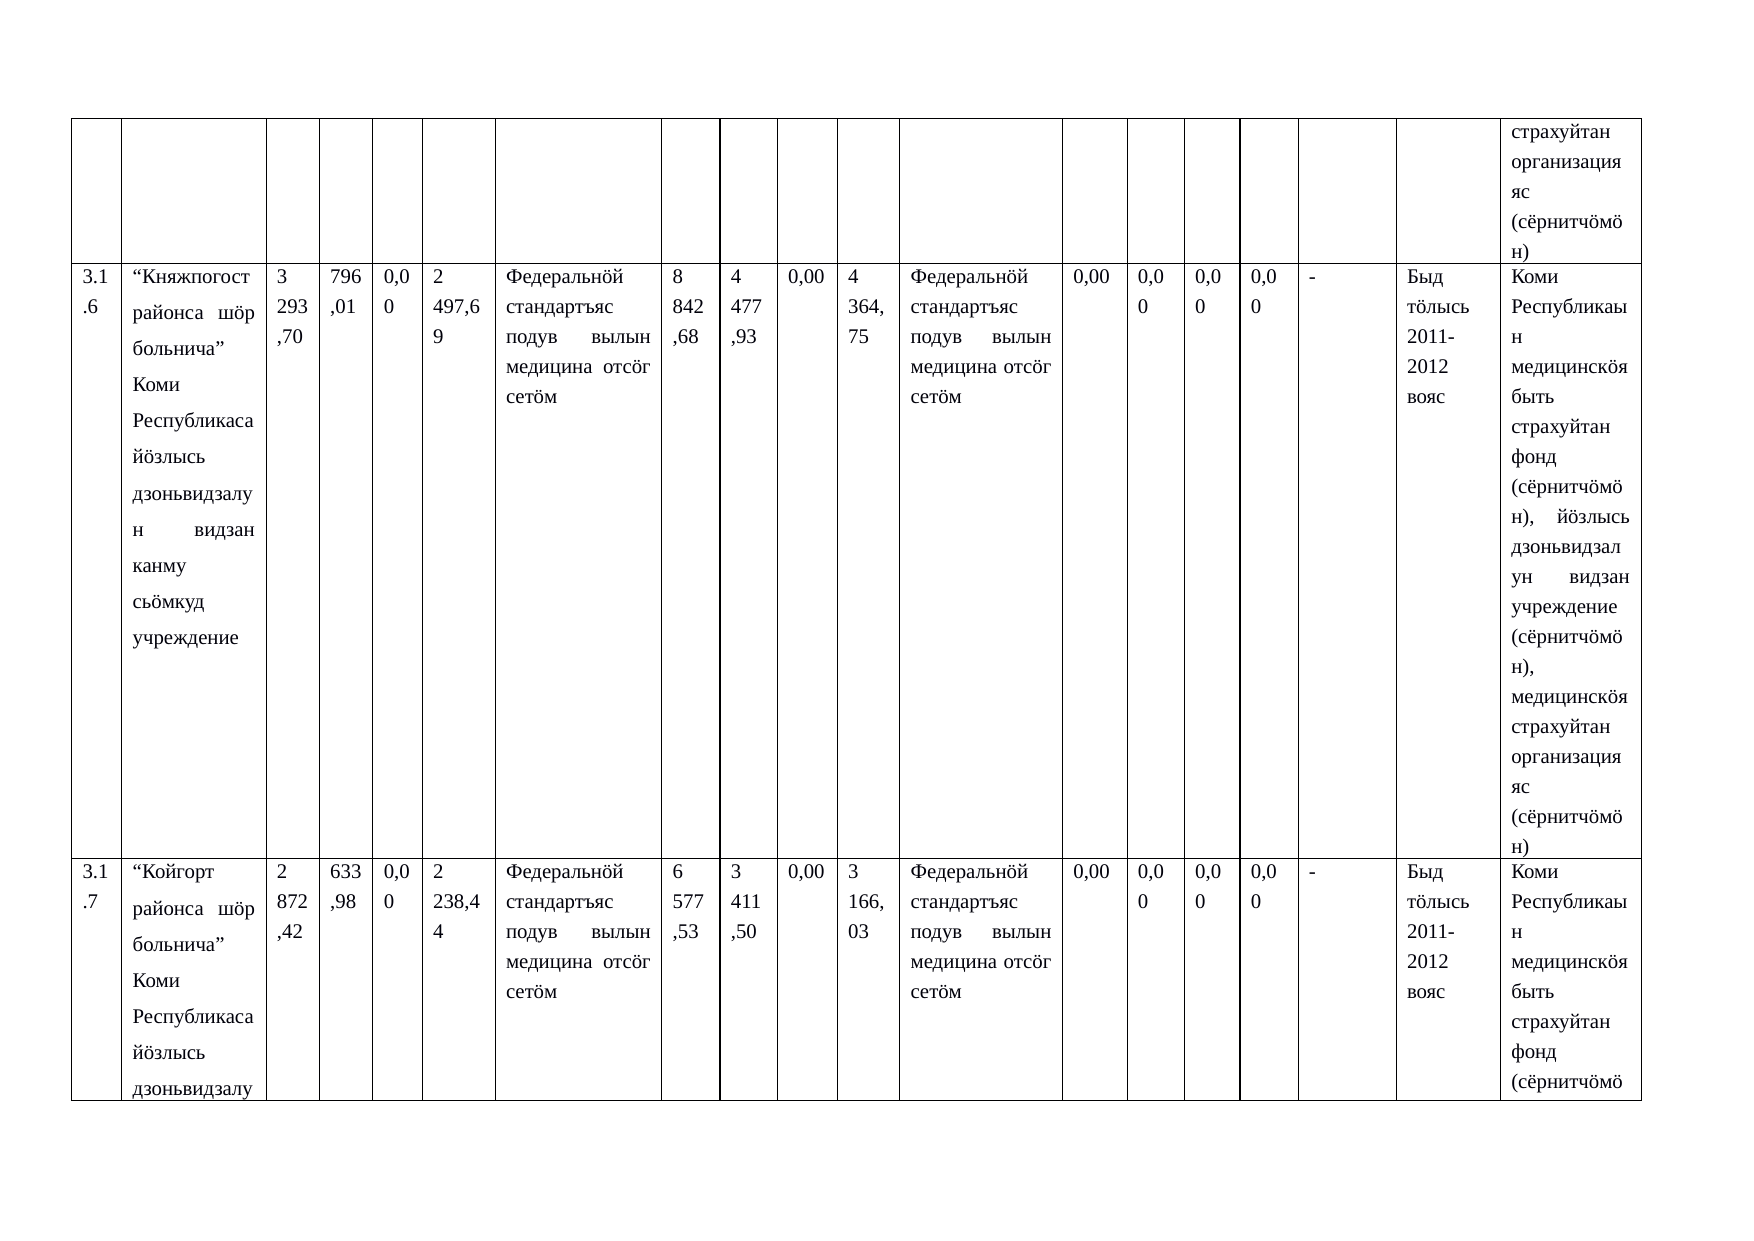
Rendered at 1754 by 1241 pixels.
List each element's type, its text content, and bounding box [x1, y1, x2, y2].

table_cell - [1299, 119, 1396, 263]
table_cell 3.1.7 [72, 859, 121, 1100]
table_cell [122, 119, 266, 263]
table_cell 0,00 [1241, 264, 1298, 858]
table_cell 0,00 [1063, 264, 1127, 858]
table_cell Федеральнӧй стандартъяс подув вылын медицина отсӧг сетӧм [900, 859, 1062, 1100]
table_cell 3.1.6 [72, 264, 121, 858]
table_cell 0,00 [1185, 264, 1239, 858]
table_cell [423, 119, 495, 263]
table_cell 3 293,70 [267, 264, 319, 858]
table_cell Федеральнӧй стандартъяс подув вылын медицина отсӧг сетӧм [496, 264, 661, 858]
table_cell 4 364,75 [838, 264, 899, 858]
table_cell [778, 119, 837, 263]
table_cell [838, 119, 899, 263]
table_cell 0,00 [1185, 859, 1239, 1100]
table_cell 3 411,50 [721, 859, 777, 1100]
table_cell 3 166,03 [838, 859, 899, 1100]
table_cell 0,00 [373, 859, 422, 1100]
table_cell 4 477,93 [721, 264, 777, 858]
table_cell [1397, 119, 1500, 263]
table_cell [1063, 119, 1127, 263]
table_cell 0,00 [778, 264, 837, 858]
table_cell [320, 119, 372, 263]
table_cell Быд тӧлысь 2011-2012 вояс [1397, 264, 1500, 858]
table_cell [662, 119, 719, 263]
table_cell Быд тӧлысь 2011-2012 вояс [1397, 859, 1500, 1100]
table_cell 796,01 [320, 264, 372, 858]
table_cell - [1299, 859, 1396, 1100]
table_cell 0,00 [1128, 859, 1184, 1100]
table_cell 6 577,53 [662, 859, 719, 1100]
table_cell “Княжпогост районса шӧр больнича” Коми Республикаса йӧзлысь дзоньвидзалун видзан канму сьӧмкуд учреждение [122, 264, 266, 858]
table_cell 0,00 [1063, 859, 1127, 1100]
table_cell [1185, 119, 1239, 263]
table_cell [72, 119, 121, 263]
table_cell 633,98 [320, 859, 372, 1100]
table_cell 0,00 [778, 859, 837, 1100]
table_cell Федеральнӧй стандартъяс подув вылын медицина отсӧг сетӧм [496, 859, 661, 1100]
table_cell страхуйтан организацияяс (сёрнитчӧмӧн) [1501, 119, 1641, 263]
table_cell “Койгорт районса шӧр больнича” Коми Республикаса йӧзлысь дзоньвидзалу [122, 859, 266, 1100]
table_cell [900, 119, 1062, 263]
table_cell Коми Республикаын медицинскӧя быть страхуйтан фонд (сёрнитчӧмӧ [1501, 859, 1641, 1100]
table_cell 2 872,42 [267, 859, 319, 1100]
table_cell [496, 119, 661, 263]
table_cell 0,00 [1241, 859, 1298, 1100]
table_cell [373, 119, 422, 263]
table_cell Коми Республикаын медицинскӧя быть страхуйтан фонд (сёрнитчӧмӧн), йӧзлысь дзоньвидзалун видзан учреждение (сёрнитчӧмӧн), медицинскӧя страхуйтан организацияяс (сёрнитчӧмӧн) [1501, 264, 1641, 858]
table_cell [1241, 119, 1298, 263]
table_cell 2 497,69 [423, 264, 495, 858]
table_cell [267, 119, 319, 263]
table_cell 0,00 [1128, 264, 1184, 858]
table_cell 0,00 [373, 264, 422, 858]
table_cell [1128, 119, 1184, 263]
table_cell [721, 119, 777, 263]
table_cell Федеральнӧй стандартъяс подув вылын медицина отсӧг сетӧм [900, 264, 1062, 858]
table_cell 8 842,68 [662, 264, 719, 858]
table_cell 2 238,44 [423, 859, 495, 1100]
table_cell - [1299, 264, 1396, 858]
